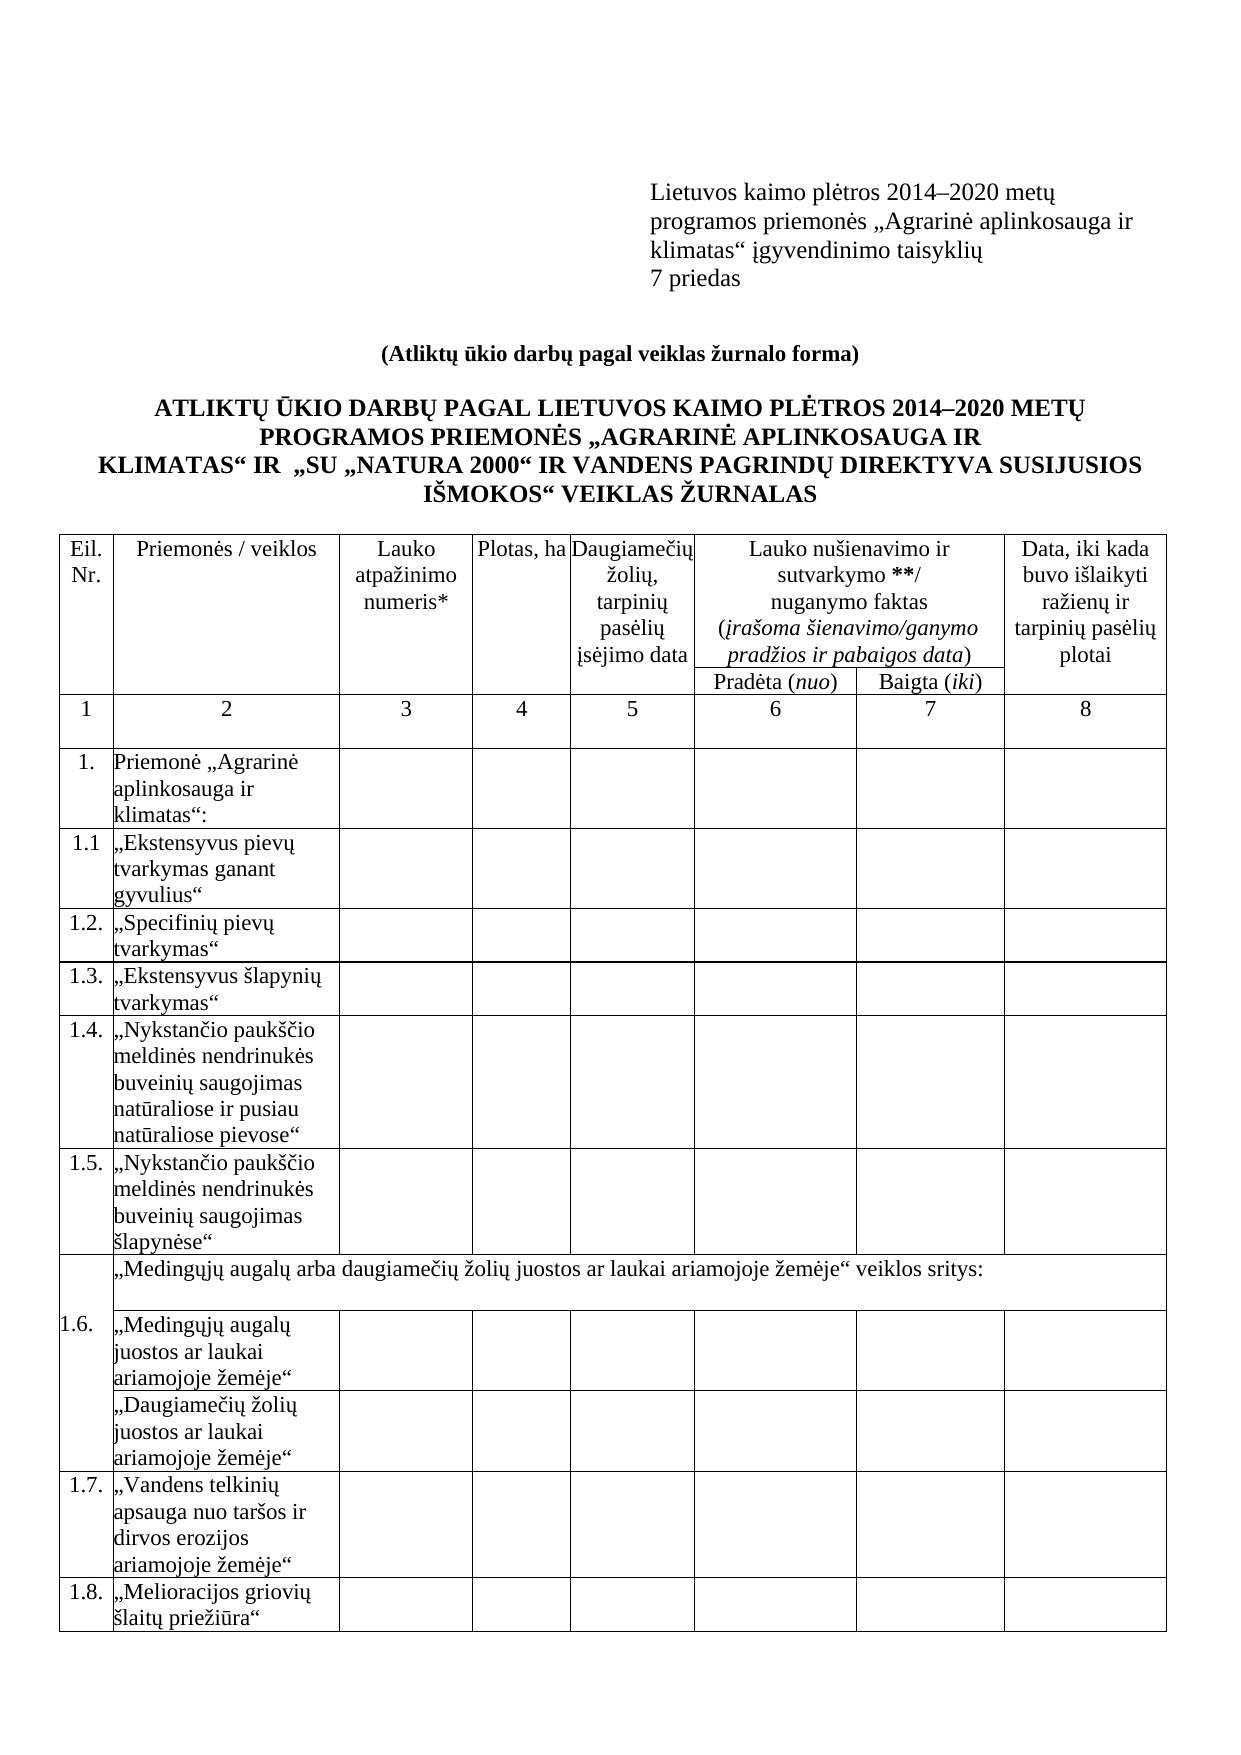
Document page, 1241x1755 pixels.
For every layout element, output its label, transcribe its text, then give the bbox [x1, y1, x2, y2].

table_cell 1.3. [60, 963, 113, 1015]
table_cell [340, 963, 472, 1015]
text klimatas“ įgyvendinimo taisyklių [59, 235, 1181, 263]
table_header Eil. Nr. [60, 535, 113, 694]
table_cell [1005, 1578, 1166, 1631]
table_cell [695, 963, 856, 1015]
table_cell [473, 1578, 570, 1631]
table_cell [857, 1149, 1004, 1254]
table_cell [473, 1016, 570, 1148]
table_cell 1. [60, 749, 113, 827]
table_cell 1.8. [60, 1578, 113, 1631]
table_cell 1.6. [60, 1255, 113, 1471]
table_header Daugiamečių žolių, tarpinių pasėlių įsėjimo data [571, 535, 694, 694]
table_header Data, iki kada buvo išlaikyti ražienų ir tarpinių pasėlių plotai [1005, 535, 1166, 694]
table_cell [571, 829, 694, 908]
table_cell [857, 1311, 1004, 1390]
table_cell [857, 1391, 1004, 1471]
table_header Priemonės / veiklos [114, 535, 339, 694]
table_cell [340, 909, 472, 961]
table_cell „Medingųjų augalų juostos ar laukai ariamojoje žemėje“ [114, 1311, 339, 1390]
table_cell 7 [857, 695, 1004, 747]
table_cell 3 [340, 695, 472, 747]
table_cell [571, 1149, 694, 1254]
table_cell [571, 963, 694, 1015]
table_cell [857, 829, 1004, 908]
table_cell „Daugiamečių žolių juostos ar laukai ariamojoje žemėje“ [114, 1391, 339, 1471]
table_cell [1005, 1016, 1166, 1148]
table_cell [340, 749, 472, 827]
table_cell [340, 1472, 472, 1577]
table_cell [857, 1578, 1004, 1631]
table_cell [695, 909, 856, 961]
table_header Lauko atpažinimo numeris* [340, 535, 472, 694]
table_cell Priemonė „Agrarinė aplinkosauga ir klimatas“: [114, 749, 339, 827]
table_cell 4 [473, 695, 570, 747]
table_cell „Vandens telkinių apsauga nuo taršos ir dirvos erozijos ariamojoje žemėje“ [114, 1472, 339, 1577]
table_cell [473, 963, 570, 1015]
table_cell [695, 1149, 856, 1254]
table_cell Baigta (iki) [857, 668, 1004, 694]
text programos priemonės „Agrarinė aplinkosauga ir [59, 206, 1181, 235]
text KLIMATAS“ IR „SU „NATURA 2000“ IR VANDENS PAGRINDŲ DIREKTYVA SUSIJUSIOS IŠMOKOS“ VEIKLAS ŽURNALAS [59, 450, 1181, 508]
text Lietuvos kaimo plėtros 2014–2020 metų [59, 177, 1181, 206]
table_cell [857, 963, 1004, 1015]
table_cell [473, 1472, 570, 1577]
table_cell 1.1 [60, 829, 113, 908]
table_cell Pradėta (nuo) [695, 668, 856, 694]
table_cell [857, 1472, 1004, 1577]
table_cell [1005, 963, 1166, 1015]
table_cell [1005, 1149, 1166, 1254]
table_cell [340, 1149, 472, 1254]
table_cell [1005, 909, 1166, 961]
table_cell [340, 1578, 472, 1631]
table_cell 1.7. [60, 1472, 113, 1577]
table_cell [571, 1472, 694, 1577]
table_cell [1005, 1391, 1166, 1471]
table_cell [473, 1391, 570, 1471]
table_cell [473, 1149, 570, 1254]
table_cell [340, 1016, 472, 1148]
table_cell „Medingųjų augalų arba daugiamečių žolių juostos ar laukai ariamojoje žemėje“ veiklos sritys: [114, 1255, 1166, 1310]
table_cell „Specifinių pievų tvarkymas“ [114, 909, 339, 961]
table_cell [340, 1311, 472, 1390]
table_cell [695, 829, 856, 908]
table_cell 1.5. [60, 1149, 113, 1254]
table_cell [1005, 1472, 1166, 1577]
table_cell 1 [60, 695, 113, 747]
text (Atliktų ūkio darbų pagal veiklas žurnalo forma) [59, 340, 1181, 366]
table_cell [473, 749, 570, 827]
table_cell 5 [571, 695, 694, 747]
table_cell [695, 1578, 856, 1631]
table_cell [857, 1016, 1004, 1148]
table_cell [1005, 1311, 1166, 1390]
text ATLIKTŲ ŪKIO DARBŲ PAGAL LIETUVOS KAIMO PLĖTROS 2014–2020 METŲ [59, 393, 1181, 422]
table_cell 1.4. [60, 1016, 113, 1148]
table_header Plotas, ha [473, 535, 570, 694]
table_cell [695, 749, 856, 827]
table_cell [340, 1391, 472, 1471]
table_cell 8 [1005, 695, 1166, 747]
table_cell „Melioracijos griovių šlaitų priežiūra“ [114, 1578, 339, 1631]
table_header Lauko nušienavimo ir sutvarkymo **/ nuganymo faktas (įrašoma šienavimo/ganymo pradžios ir pabaigos data) [695, 535, 1004, 667]
table_cell [571, 1578, 694, 1631]
table_cell [695, 1472, 856, 1577]
table_cell [473, 829, 570, 908]
text 7 priedas [59, 263, 1181, 292]
table_cell [695, 1016, 856, 1148]
table_cell [857, 909, 1004, 961]
table_cell „Ekstensyvus šlapynių tvarkymas“ [114, 963, 339, 1015]
table_cell [340, 829, 472, 908]
table_cell „Ekstensyvus pievų tvarkymas ganant gyvulius“ [114, 829, 339, 908]
table_cell [571, 1391, 694, 1471]
table_cell [571, 1016, 694, 1148]
table_cell [1005, 749, 1166, 827]
table_cell „Nykstančio paukščio meldinės nendrinukės buveinių saugojimas šlapynėse“ [114, 1149, 339, 1254]
table_cell [571, 1311, 694, 1390]
text PROGRAMOS PRIEMONĖS „AGRARINĖ APLINKOSAUGA IR [59, 422, 1181, 450]
table_cell 1.2. [60, 909, 113, 961]
table_cell [695, 1391, 856, 1471]
table_cell [473, 1311, 570, 1390]
table_cell „Nykstančio paukščio meldinės nendrinukės buveinių saugojimas natūraliose ir pusiau natūraliose pievose“ [114, 1016, 339, 1148]
table_cell [571, 909, 694, 961]
table_cell [571, 749, 694, 827]
table_cell [473, 909, 570, 961]
table_cell [857, 749, 1004, 827]
table_cell [1005, 829, 1166, 908]
table_cell 2 [114, 695, 339, 747]
table_cell 6 [695, 695, 856, 747]
table_cell [695, 1311, 856, 1390]
